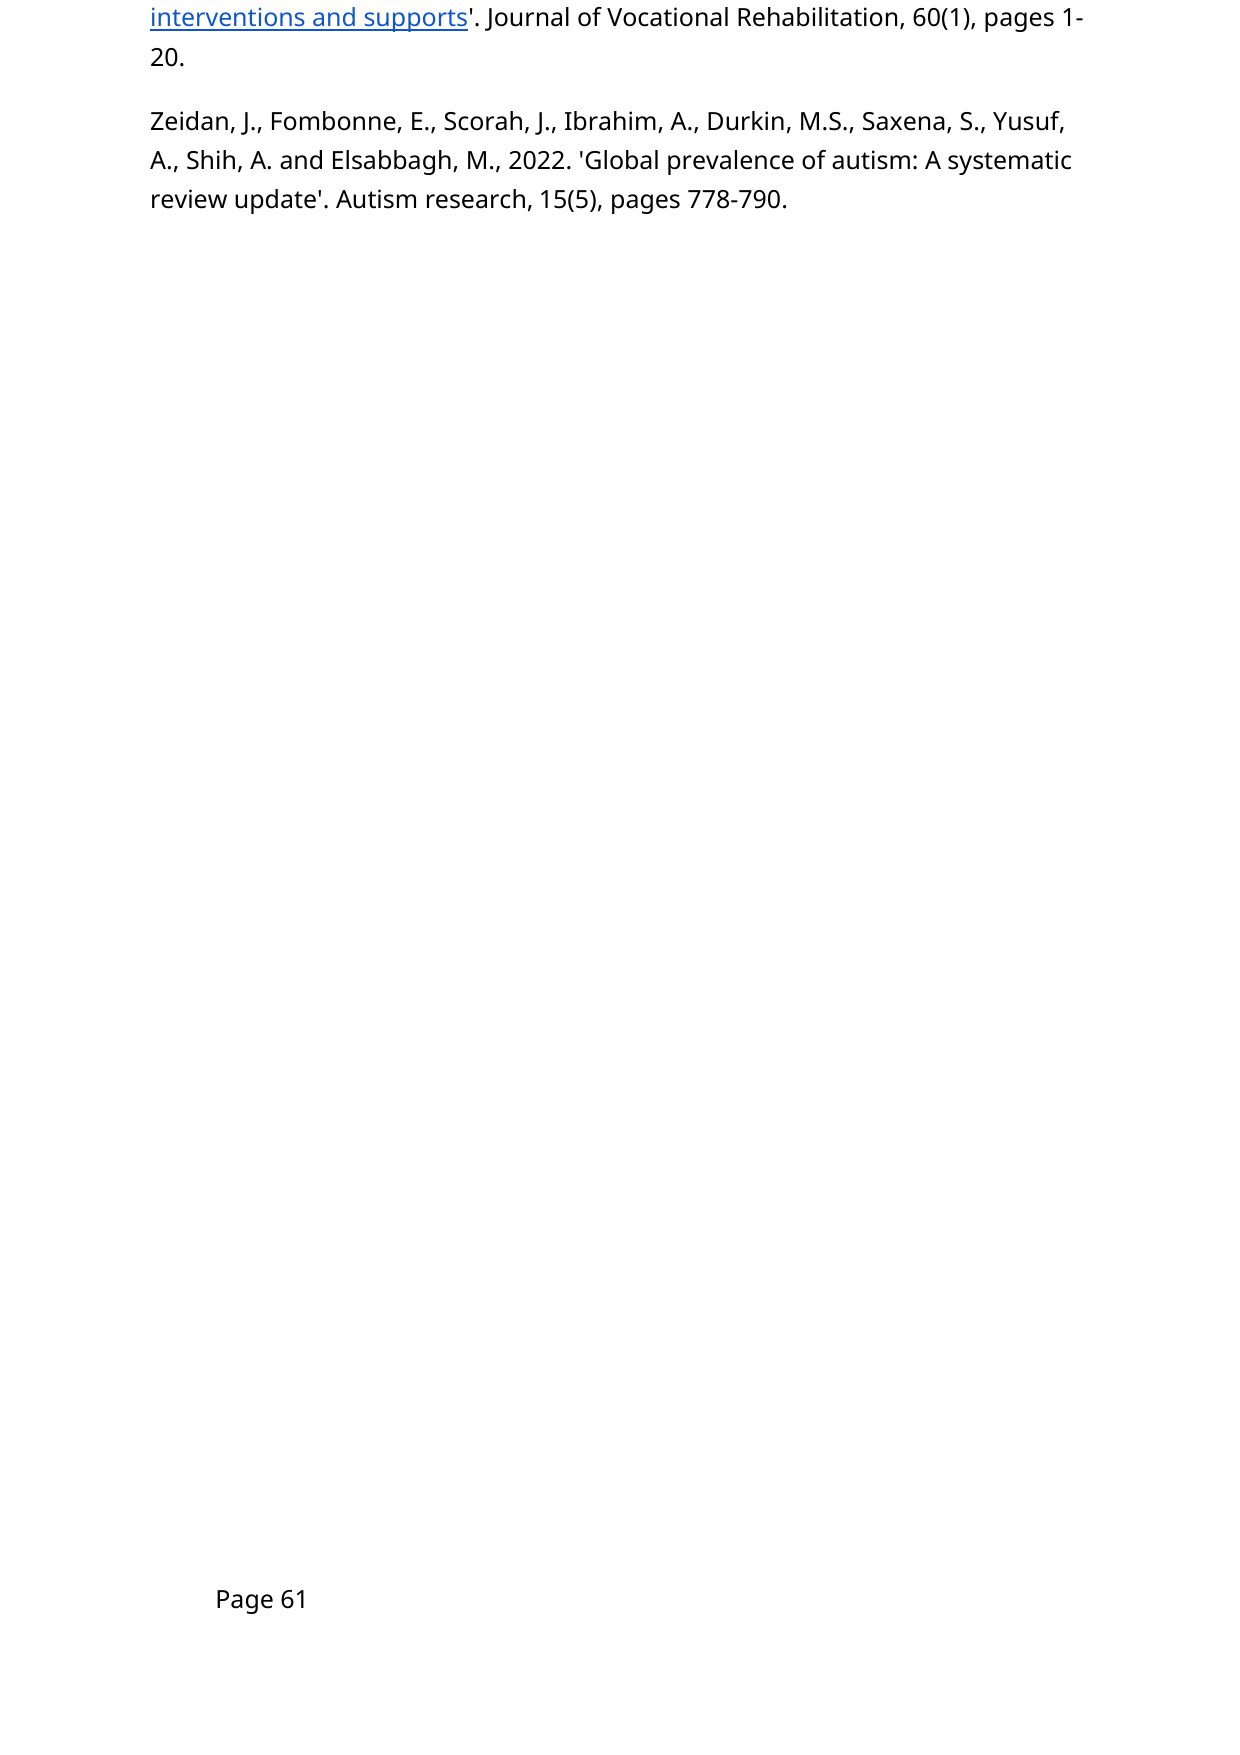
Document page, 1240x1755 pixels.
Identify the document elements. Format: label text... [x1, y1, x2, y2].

text interventions and supports'. Journal of Vocational Rehabilitation, 60(1), pages 1-20. [150, 0, 1089, 73]
text Zeidan, J., Fombonne, E., Scorah, J., Ibrahim, A., Durkin, M.S., Saxena, S., Yusuf, A., Shih, A. and Elsabbagh, M., 2022. 'Global prevalence of autism: A systematic review update'. Autism research, 15(5), pages 778-790. [150, 103, 1089, 216]
